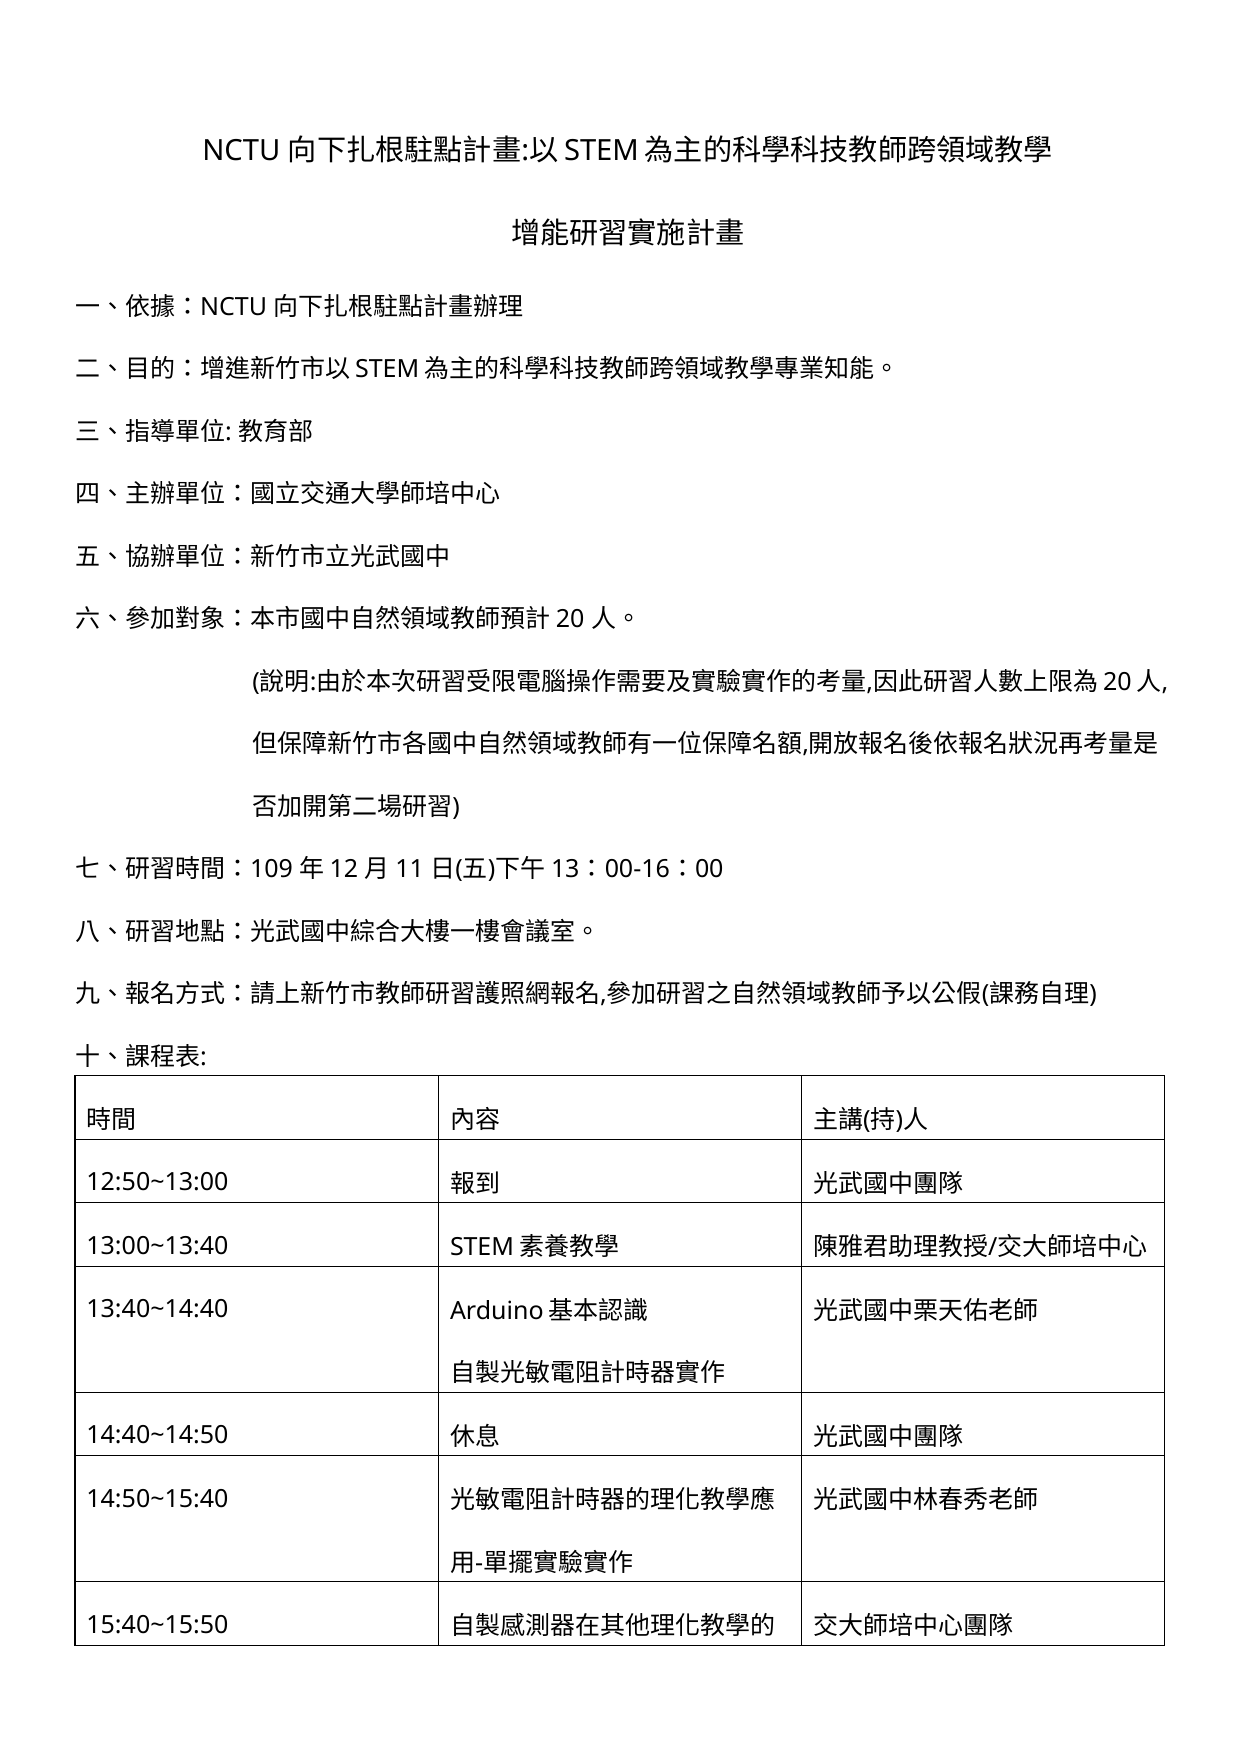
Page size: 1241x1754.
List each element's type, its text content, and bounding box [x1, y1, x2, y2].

table_cell 14:40~14:50 [76, 1393, 438, 1455]
table_header 主講(持)人 [802, 1076, 1164, 1138]
text 十、課程表: [75, 1012, 1165, 1075]
text (說明:由於本次研習受限電腦操作需要及實驗實作的考量,因此研習人數上限為20人,但保障新竹市各國中自然領域教師有一位保障名額,開放報名後依報名狀況再考量是否加開第二場研習) [252, 637, 1165, 825]
text NCTU 向下扎根駐點計畫:以STEM為主的科學科技教師跨領域教學 [75, 106, 1165, 169]
table_cell 光武國中團隊 [802, 1140, 1164, 1202]
text 四、主辦單位：國立交通大學師培中心 [75, 450, 1165, 512]
text 三、指導單位: 教育部 [75, 387, 1165, 450]
table_cell Arduino基本認識 自製光敏電阻計時器實作 [439, 1267, 801, 1392]
table_cell 光武國中林春秀老師 [802, 1456, 1164, 1581]
table_cell 報到 [439, 1140, 801, 1202]
table_cell 12:50~13:00 [76, 1140, 438, 1202]
table_cell 自製感測器在其他理化教學的 [439, 1582, 801, 1645]
text 增能研習實施計畫 [75, 189, 1165, 252]
table_cell 陳雅君助理教授/交大師培中心 [802, 1203, 1164, 1266]
table_cell 光武國中團隊 [802, 1393, 1164, 1455]
table_cell 13:00~13:40 [76, 1203, 438, 1266]
text 六、參加對象：本市國中自然領域教師預計 20 人。 [75, 575, 1165, 637]
text 五、協辦單位：新竹市立光武國中 [75, 512, 1165, 575]
table_cell 交大師培中心團隊 [802, 1582, 1164, 1645]
text 七、研習時間：109 年12 月 11 日(五)下午 13：00-16：00 [75, 825, 1165, 887]
table_cell 光敏電阻計時器的理化教學應用-單擺實驗實作 [439, 1456, 801, 1581]
text 九、報名方式：請上新竹市教師研習護照網報名,參加研習之自然領域教師予以公假(課務自理) [75, 950, 1165, 1012]
table_cell 15:40~15:50 [76, 1582, 438, 1645]
table_cell 光武國中栗天佑老師 [802, 1267, 1164, 1392]
text 二、目的：增進新竹市以STEM為主的科學科技教師跨領域教學專業知能。 [75, 325, 1165, 387]
table_cell 休息 [439, 1393, 801, 1455]
table_cell 13:40~14:40 [76, 1267, 438, 1392]
table_header 內容 [439, 1076, 801, 1138]
table_cell 14:50~15:40 [76, 1456, 438, 1581]
table_header 時間 [76, 1076, 438, 1138]
table_cell STEM素養教學 [439, 1203, 801, 1266]
text 一、依據：NCTU 向下扎根駐點計畫辦理 [75, 262, 1165, 325]
text 八、研習地點：光武國中綜合大樓一樓會議室。 [75, 887, 1165, 950]
